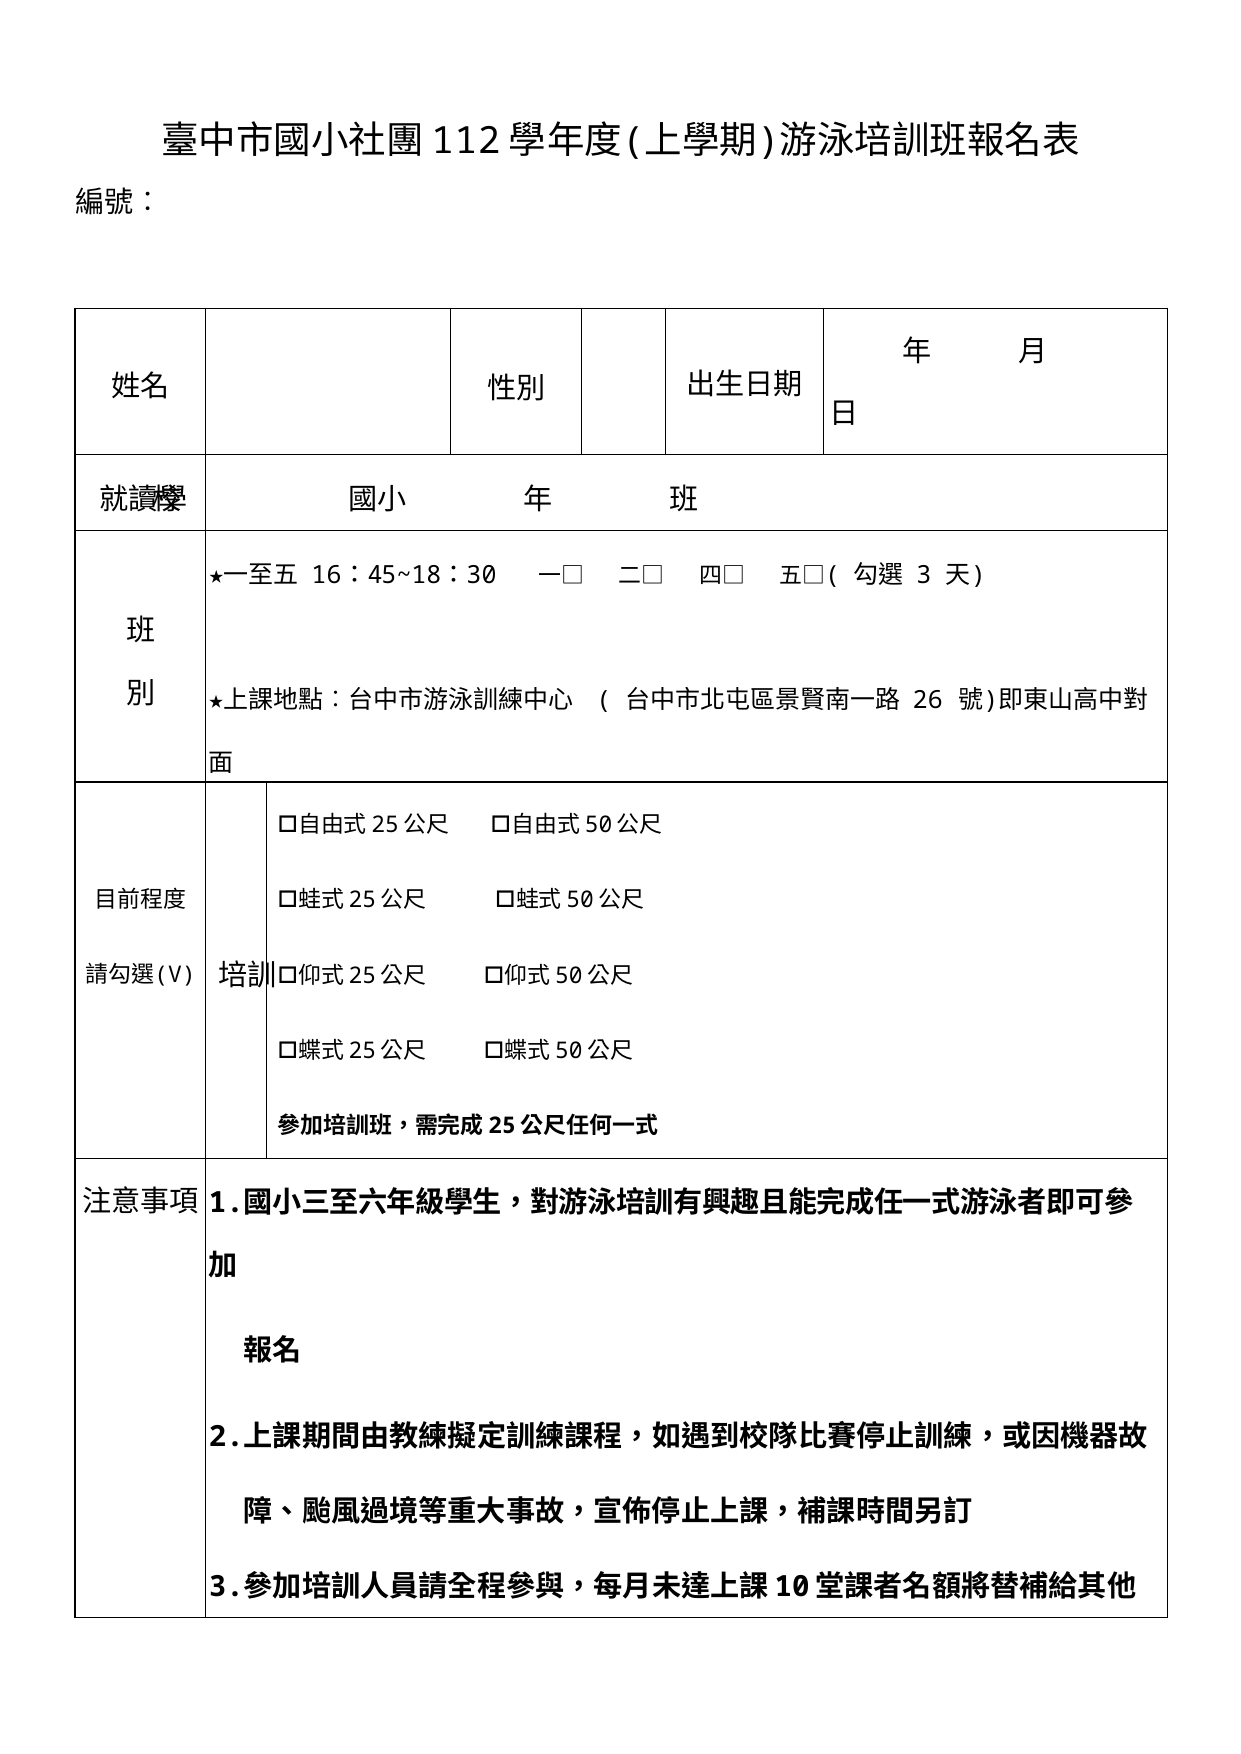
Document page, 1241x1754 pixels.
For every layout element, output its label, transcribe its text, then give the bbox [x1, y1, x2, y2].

table_cell 注意事項 [76, 1159, 205, 1617]
table_header 性別 [451, 309, 581, 454]
table_cell 就讀學校 [76, 455, 205, 530]
text 編號︰ [75, 158, 1165, 221]
table_cell 國小 年 班 [206, 455, 1167, 530]
text 臺中市國小社團112學年度(上學期)游泳培訓班報名表 [75, 96, 1165, 158]
table_cell 培訓 [206, 783, 266, 1157]
table_header [206, 309, 450, 454]
table_cell 目前程度 請勾選(V) [76, 783, 205, 1157]
table_cell 1.國小三至六年級學生，對游泳培訓有興趣且能完成任一式游泳者即可參加 報名 2.上課期間由教練擬定訓練課程，如遇到校隊比賽停止訓練，或因機器故 障、颱風過境等重大事故，宣佈停止上課，補課時間另訂 3.參加培訓人員請全程參與，每月未達上課10堂課者名額將替補給其他 [206, 1159, 1167, 1617]
table_cell ★一至五 16：45~18：30 一□ 二□ 四□ 五□( 勾選 3 天) ★上課地點︰台中市游泳訓練中心 ( 台中市北屯區景賢南一路 26 號)即東山高中對面 [206, 531, 1167, 781]
table_header 年 月 日 [824, 309, 1167, 454]
table_header 姓名 [76, 309, 205, 454]
table_header [582, 309, 665, 454]
table_header 出生日期 [666, 309, 823, 454]
table_cell 班 別 [76, 531, 205, 781]
table_cell 自由式25公尺 自由式50公尺 蛙式25公尺 蛙式50公尺 仰式25公尺 仰式50公尺 蝶式25公尺 蝶式50公尺 參加培訓班，需完成25公尺任何一式 [267, 783, 1167, 1157]
